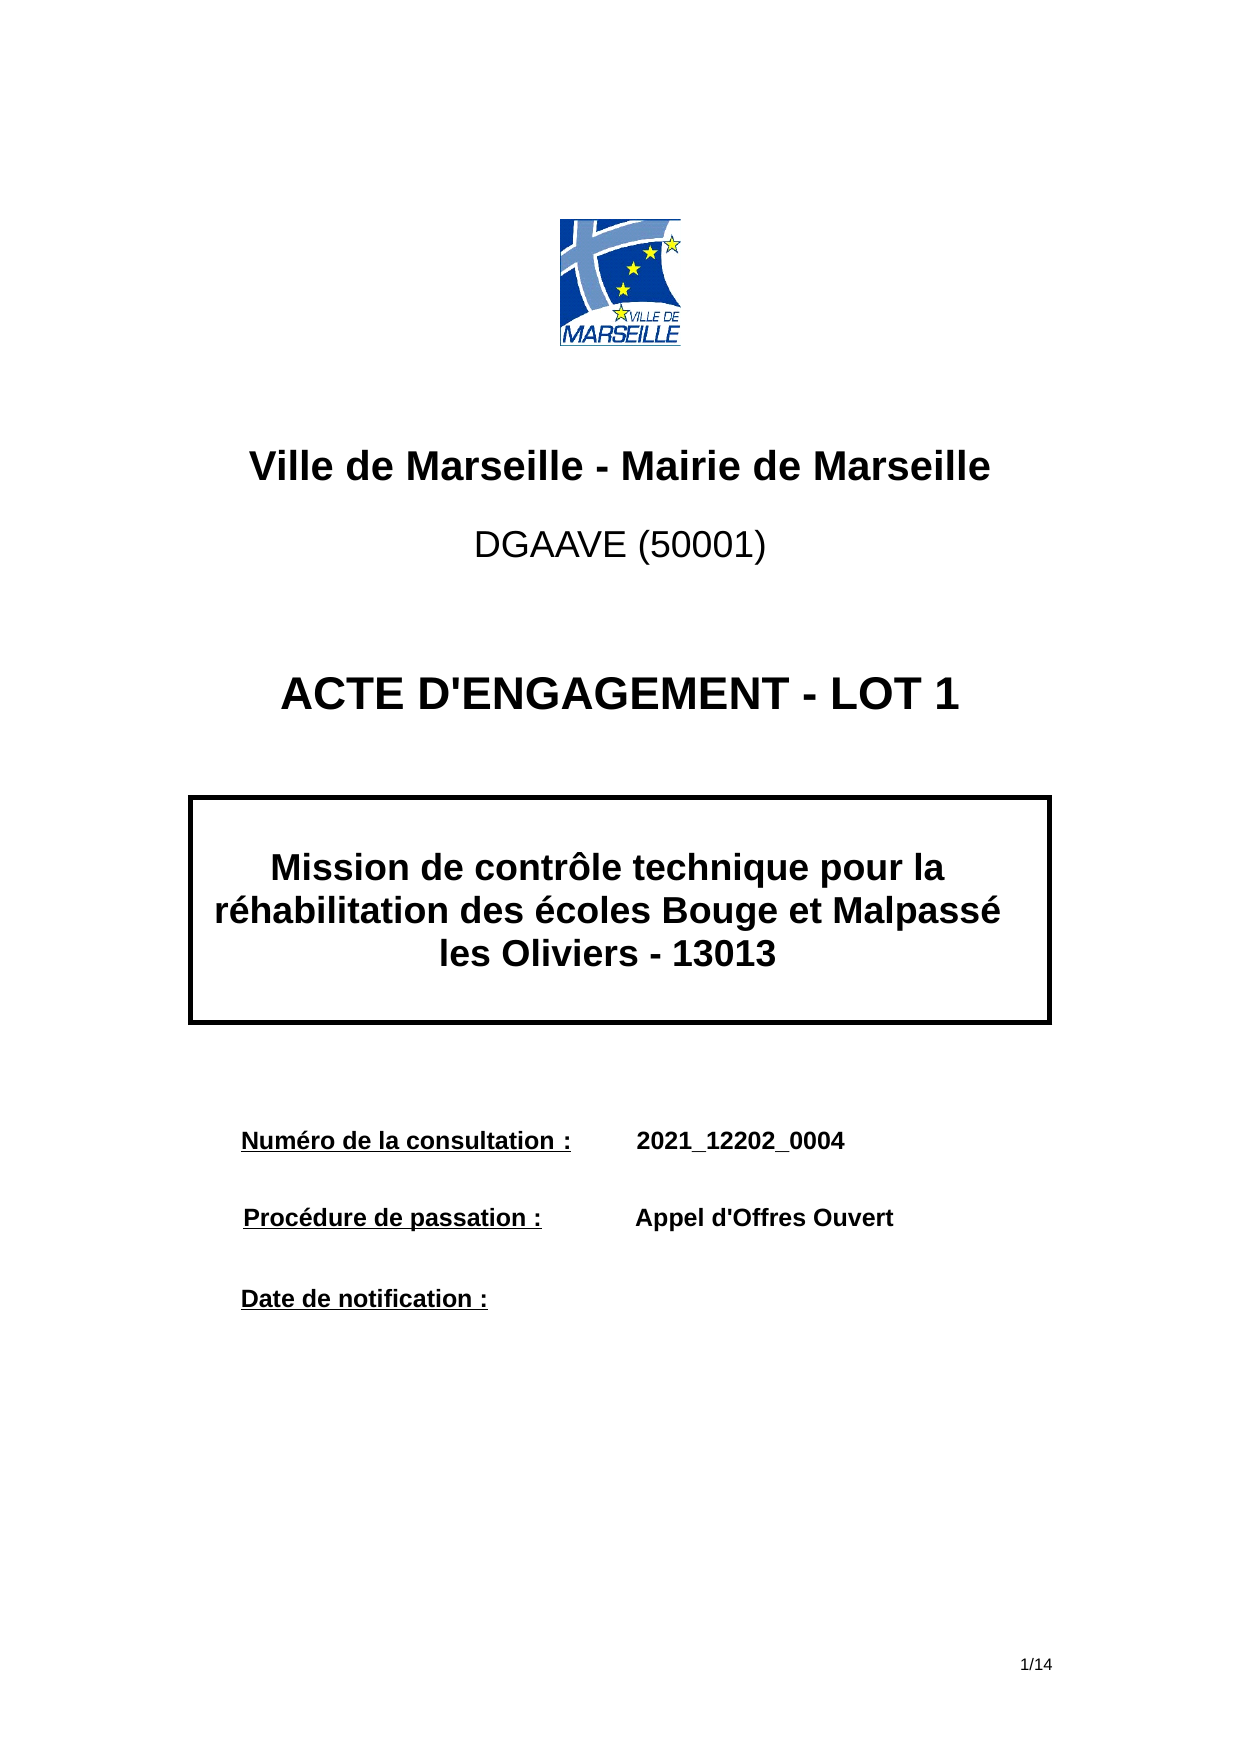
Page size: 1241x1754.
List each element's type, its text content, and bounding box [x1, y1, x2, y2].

text Procédure de passation : Appel d'Offres Ouvert [243, 1203, 1052, 1231]
text Mission de contrôle technique pour la réhabilitation des écoles Bouge et Malpassé les Oliviers - 13013 [193, 838, 1047, 975]
text Ville de Marseille - Mairie de Marseille [188, 441, 1052, 489]
text Date de notification : [241, 1284, 1052, 1313]
text ACTE D'ENGAGEMENT - LOT 1 [188, 667, 1052, 719]
text DGAAVE (50001) [188, 523, 1052, 566]
text Numéro de la consultation : 2021_12202_0004 [241, 1126, 1052, 1155]
